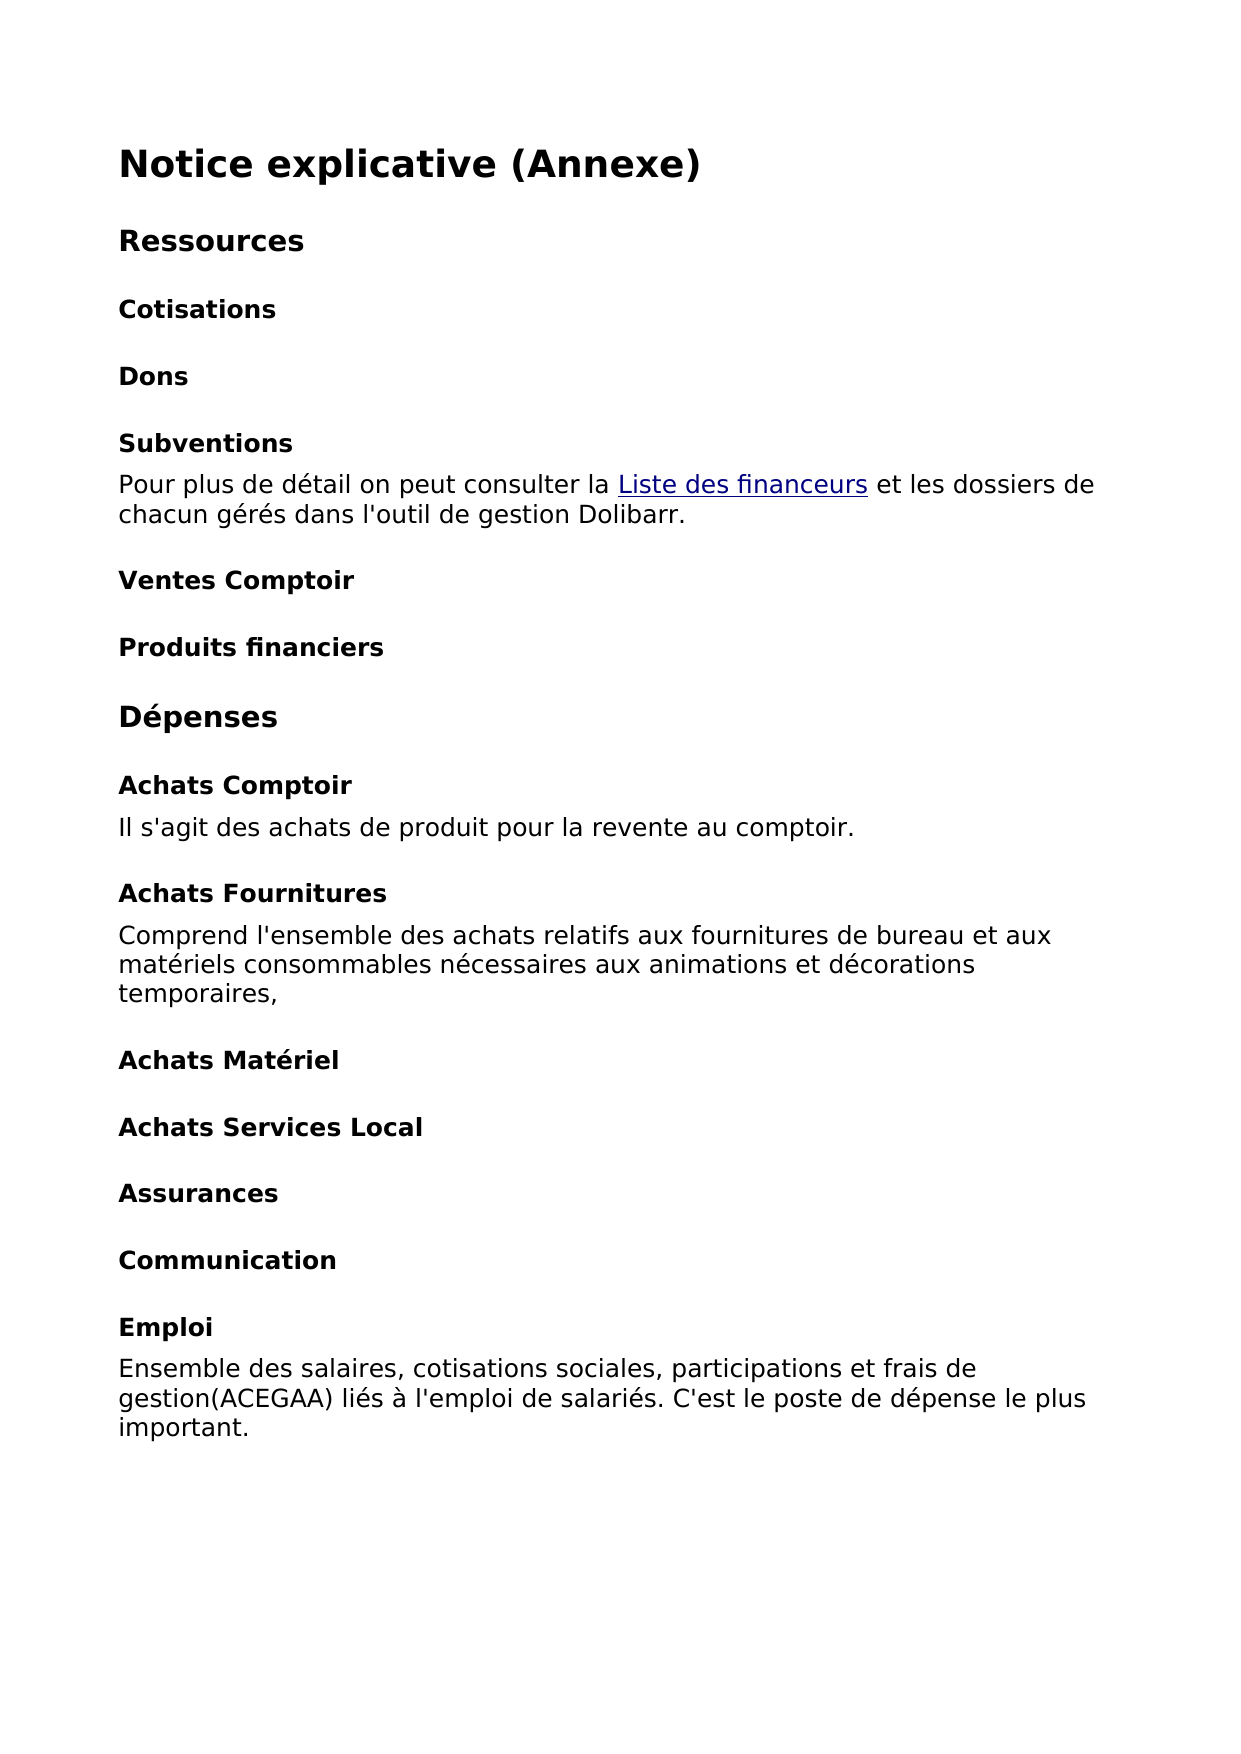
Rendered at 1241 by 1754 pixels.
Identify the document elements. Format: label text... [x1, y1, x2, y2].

text Pour plus de détail on peut consulter la Liste des financeurs et les dossiers de chacun gérés dans l'outil de gestion Dolibarr. [118, 471, 1122, 529]
subtitle Emploi [118, 1313, 1122, 1342]
text Comprend l'ensemble des achats relatifs aux fournitures de bureau et aux matériels consommables nécessaires aux animations et décorations temporaires, [118, 921, 1122, 1009]
subtitle Ressources [118, 224, 1122, 258]
subtitle Subventions [118, 429, 1122, 458]
subtitle Cotisations [118, 296, 1122, 325]
subtitle Notice explicative (Annexe) [118, 143, 1122, 187]
text Il s'agit des achats de produit pour la revente au comptoir. [118, 813, 1122, 842]
subtitle Dépenses [118, 700, 1122, 734]
subtitle Achats Services Local [118, 1113, 1122, 1142]
subtitle Ventes Comptoir [118, 567, 1122, 596]
subtitle Produits financiers [118, 633, 1122, 662]
subtitle Assurances [118, 1180, 1122, 1209]
text Ensemble des salaires, cotisations sociales, participations et frais de gestion(ACEGAA) liés à l'emploi de salariés. C'est le poste de dépense le plus important. [118, 1355, 1122, 1442]
subtitle Dons [118, 362, 1122, 392]
subtitle Achats Fournitures [118, 880, 1122, 909]
subtitle Communication [118, 1246, 1122, 1276]
subtitle Achats Matériel [118, 1046, 1122, 1076]
subtitle Achats Comptoir [118, 771, 1122, 801]
